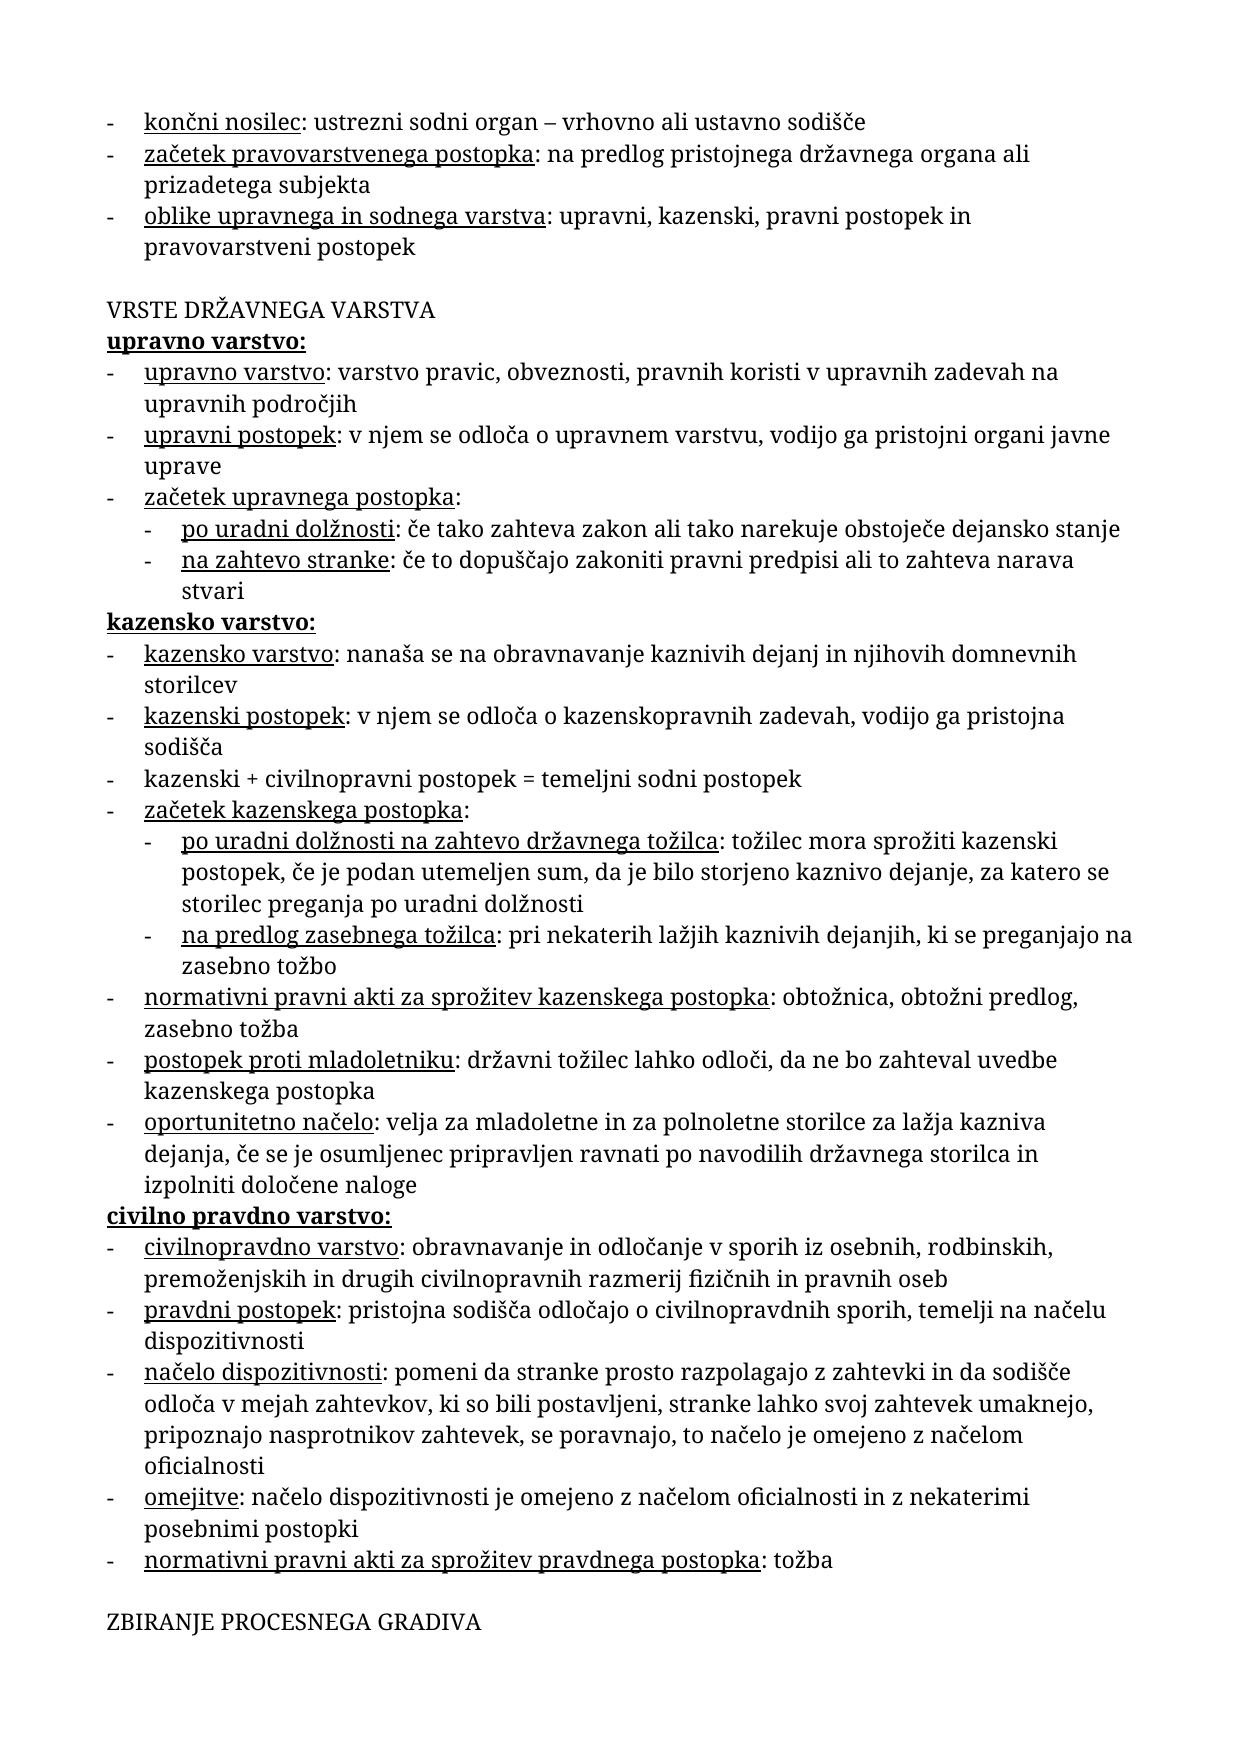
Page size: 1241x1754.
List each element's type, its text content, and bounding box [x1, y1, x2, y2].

list kazenski + civilnopravni postopek = temeljni sodni postopek [106, 763, 1134, 794]
list normativni pravni akti za sprožitev pravdnega postopka: tožba [106, 1544, 1134, 1575]
list omejitve: načelo dispozitivnosti je omejeno z načelom oficialnosti in z nekaterimi posebnimi postopki [106, 1481, 1134, 1544]
list začetek kazenskega postopka: [106, 794, 1134, 825]
list oportunitetno načelo: velja za mladoletne in za polnoletne storilce za lažja kazniva dejanja, če se je osumljenec pripravljen ravnati po navodilih državnega storilca in izpolniti določene naloge [106, 1106, 1134, 1200]
list civilnopravdno varstvo: obravnavanje in odločanje v sporih iz osebnih, rodbinskih, premoženjskih in drugih civilnopravnih razmerij fizičnih in pravnih oseb [106, 1231, 1134, 1294]
list po uradni dolžnosti: če tako zahteva zakon ali tako narekuje obstoječe dejansko stanje [144, 513, 1134, 544]
list začetek pravovarstvenega postopka: na predlog pristojnega državnega organa ali prizadetega subjekta [106, 138, 1134, 200]
text ZBIRANJE PROCESNEGA GRADIVA [106, 1606, 1134, 1638]
list po uradni dolžnosti na zahtevo državnega tožilca: tožilec mora sprožiti kazenski postopek, če je podan utemeljen sum, da je bilo storjeno kaznivo dejanje, za katero se storilec preganja po uradni dolžnosti [144, 825, 1134, 919]
list končni nosilec: ustrezni sodni organ – vrhovno ali ustavno sodišče [106, 106, 1134, 138]
list upravno varstvo: varstvo pravic, obveznosti, pravnih koristi v upravnih zadevah na upravnih področjih [106, 356, 1134, 419]
text civilno pravdno varstvo: [106, 1200, 1134, 1231]
list načelo dispozitivnosti: pomeni da stranke prosto razpolagajo z zahtevki in da sodišče odloča v mejah zahtevkov, ki so bili postavljeni, stranke lahko svoj zahtevek umaknejo, pripoznajo nasprotnikov zahtevek, se poravnajo, to načelo je omejeno z načelom oficialnosti [106, 1356, 1134, 1481]
list upravni postopek: v njem se odloča o upravnem varstvu, vodijo ga pristojni organi javne uprave [106, 419, 1134, 481]
list oblike upravnega in sodnega varstva: upravni, kazenski, pravni postopek in pravovarstveni postopek [106, 200, 1134, 263]
list pravdni postopek: pristojna sodišča odločajo o civilnopravdnih sporih, temelji na načelu dispozitivnosti [106, 1294, 1134, 1356]
text upravno varstvo: [106, 325, 1134, 356]
list kazensko varstvo: nanaša se na obravnavanje kaznivih dejanj in njihovih domnevnih storilcev [106, 638, 1134, 700]
text VRSTE DRŽAVNEGA VARSTVA [106, 294, 1134, 325]
list normativni pravni akti za sprožitev kazenskega postopka: obtožnica, obtožni predlog, zasebno tožba [106, 981, 1134, 1044]
list na predlog zasebnega tožilca: pri nekaterih lažjih kaznivih dejanjih, ki se preganjajo na zasebno tožbo [144, 919, 1134, 981]
text kazensko varstvo: [106, 606, 1134, 638]
list začetek upravnega postopka: [106, 481, 1134, 513]
list postopek proti mladoletniku: državni tožilec lahko odloči, da ne bo zahteval uvedbe kazenskega postopka [106, 1044, 1134, 1106]
list na zahtevo stranke: če to dopuščajo zakoniti pravni predpisi ali to zahteva narava stvari [144, 544, 1134, 606]
list kazenski postopek: v njem se odloča o kazenskopravnih zadevah, vodijo ga pristojna sodišča [106, 700, 1134, 763]
